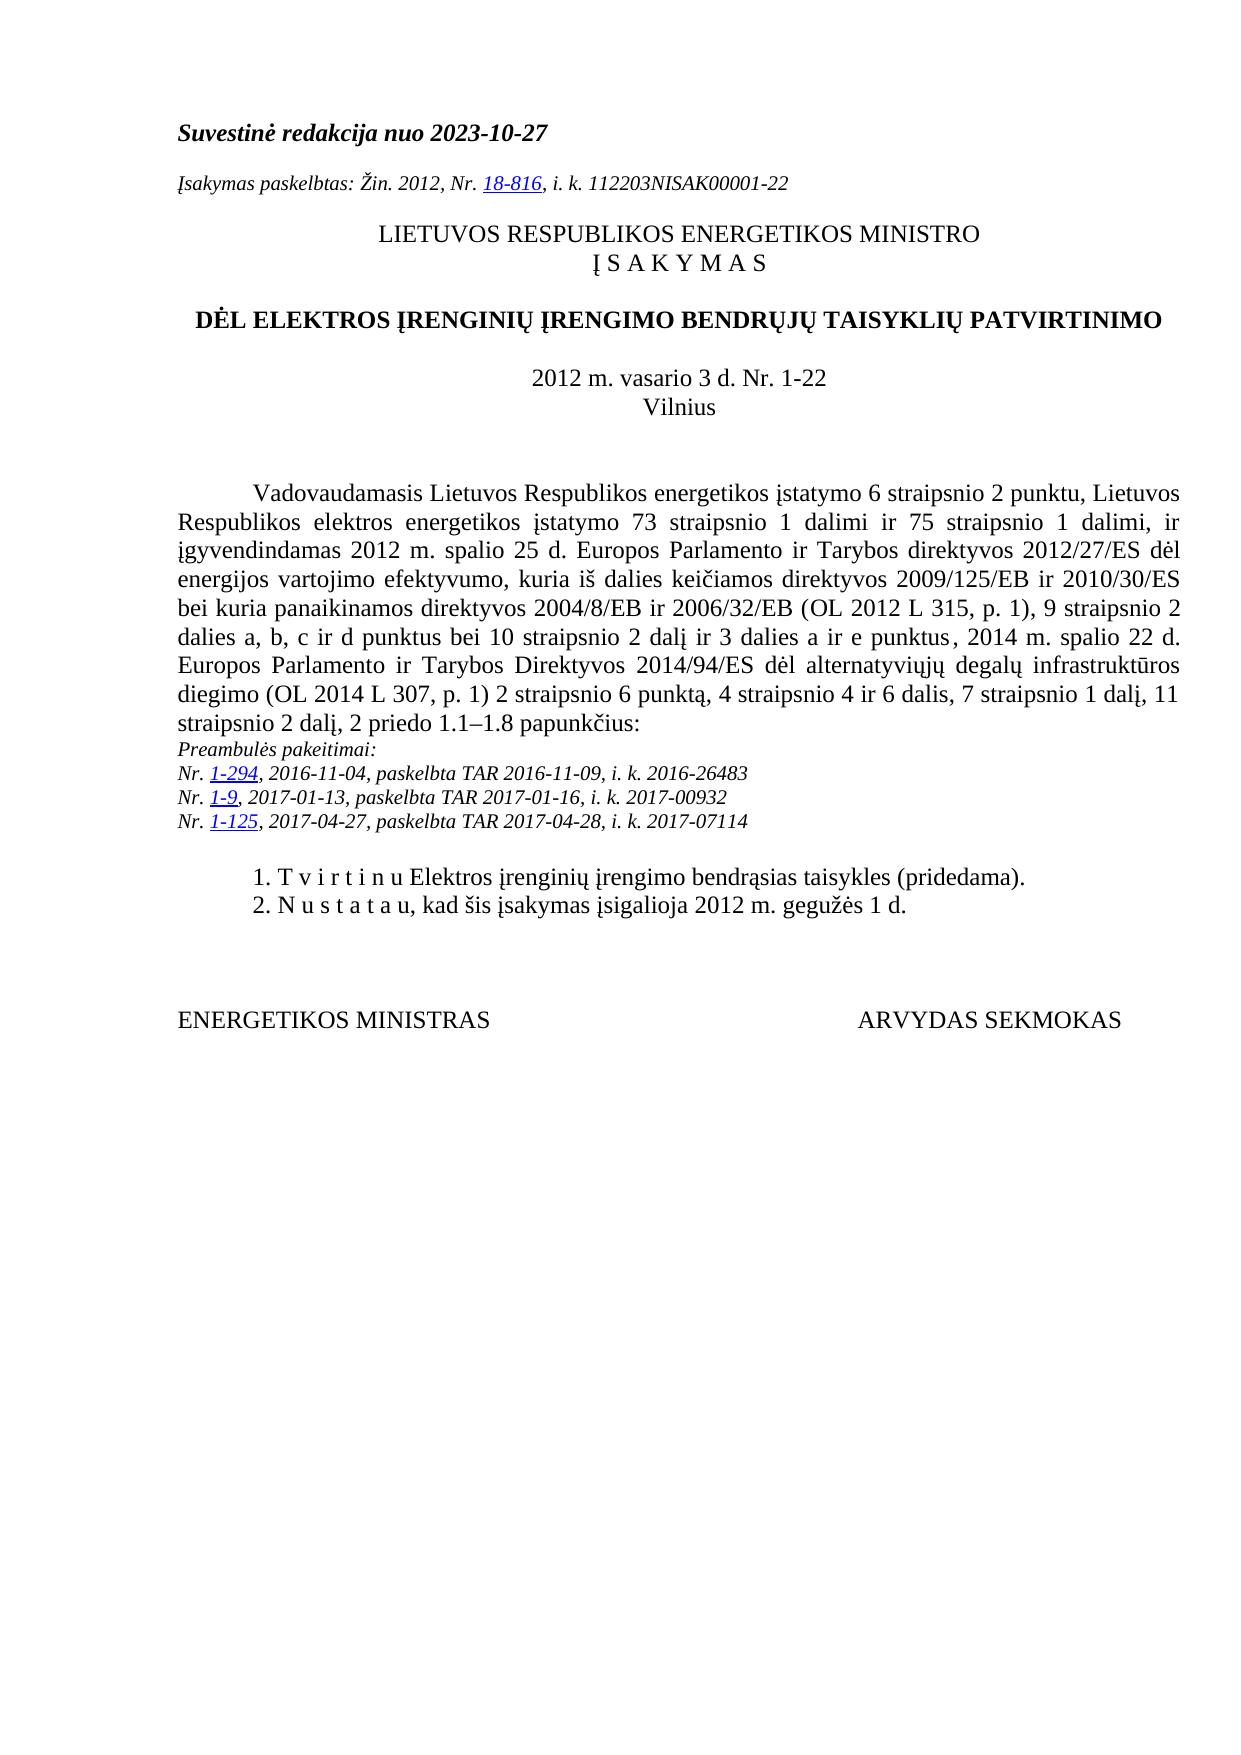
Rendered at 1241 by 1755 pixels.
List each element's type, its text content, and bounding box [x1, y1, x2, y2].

text Nr. 1-9, 2017-01-13, paskelbta TAR 2017-01-16, i. k. 2017-00932 [177, 785, 1181, 809]
text Nr. 1-125, 2017-04-27, paskelbta TAR 2017-04-28, i. k. 2017-07114 [177, 809, 1181, 833]
text Preambulės pakeitimai: [177, 737, 1181, 761]
text Vilnius [177, 392, 1181, 420]
text Energetikos ministras Arvydas Sekmokas [177, 1005, 1181, 1034]
text 1. T v i r t i n u Elektros įrenginių įrengimo bendrąsias taisykles (pridedama). [177, 862, 1181, 890]
text 2012 m. vasario 3 d. Nr. 1-22 [177, 363, 1181, 392]
text LIETUVOS RESPUBLIKOS ENERGETIKOS MINISTRO [177, 219, 1181, 248]
text 2. N u s t a t a u, kad šis įsakymas įsigalioja 2012 m. gegužės 1 d. [177, 890, 1181, 919]
text Nr. 1-294, 2016-11-04, paskelbta TAR 2016-11-09, i. k. 2016-26483 [177, 761, 1181, 785]
text DĖL ELEKTROS ĮRENGINIŲ ĮRENGIMO BENDRŲJŲ taisyklių patvirtinimo [177, 305, 1181, 334]
text į s a k y m a s [177, 248, 1181, 277]
text Vadovaudamasis Lietuvos Respublikos energetikos įstatymo 6 straipsnio 2 punktu, Lietuvos Respublikos elektros energetikos įstatymo 73 straipsnio 1 dalimi ir 75 straipsnio 1 dalimi, ir įgyvendindamas 2012 m. spalio 25 d. Europos Parlamento ir Tarybos direktyvos 2012/27/ES dėl energijos vartojimo efektyvumo, kuria iš dalies keičiamos direktyvos 2009/125/EB ir 2010/30/ES bei kuria panaikinamos direktyvos 2004/8/EB ir 2006/32/EB (OL 2012 L 315, p. 1), 9 straipsnio 2 dalies a, b, c ir d punktus bei 10 straipsnio 2 dalį ir 3 dalies a ir e punktus, 2014 m. spalio 22 d. Europos Parlamento ir Tarybos Direktyvos 2014/94/ES dėl alternatyviųjų degalų infrastruktūros diegimo (OL 2014 L 307, p. 1) 2 straipsnio 6 punktą, 4 straipsnio 4 ir 6 dalis, 7 straipsnio 1 dalį, 11 straipsnio 2 dalį, 2 priedo 1.1–1.8 papunkčius: [177, 478, 1181, 737]
text Įsakymas paskelbtas: Žin. 2012, Nr. 18-816, i. k. 112203NISAK00001-22 [177, 171, 1181, 195]
text Suvestinė redakcija nuo 2023-10-27 [177, 118, 1181, 147]
